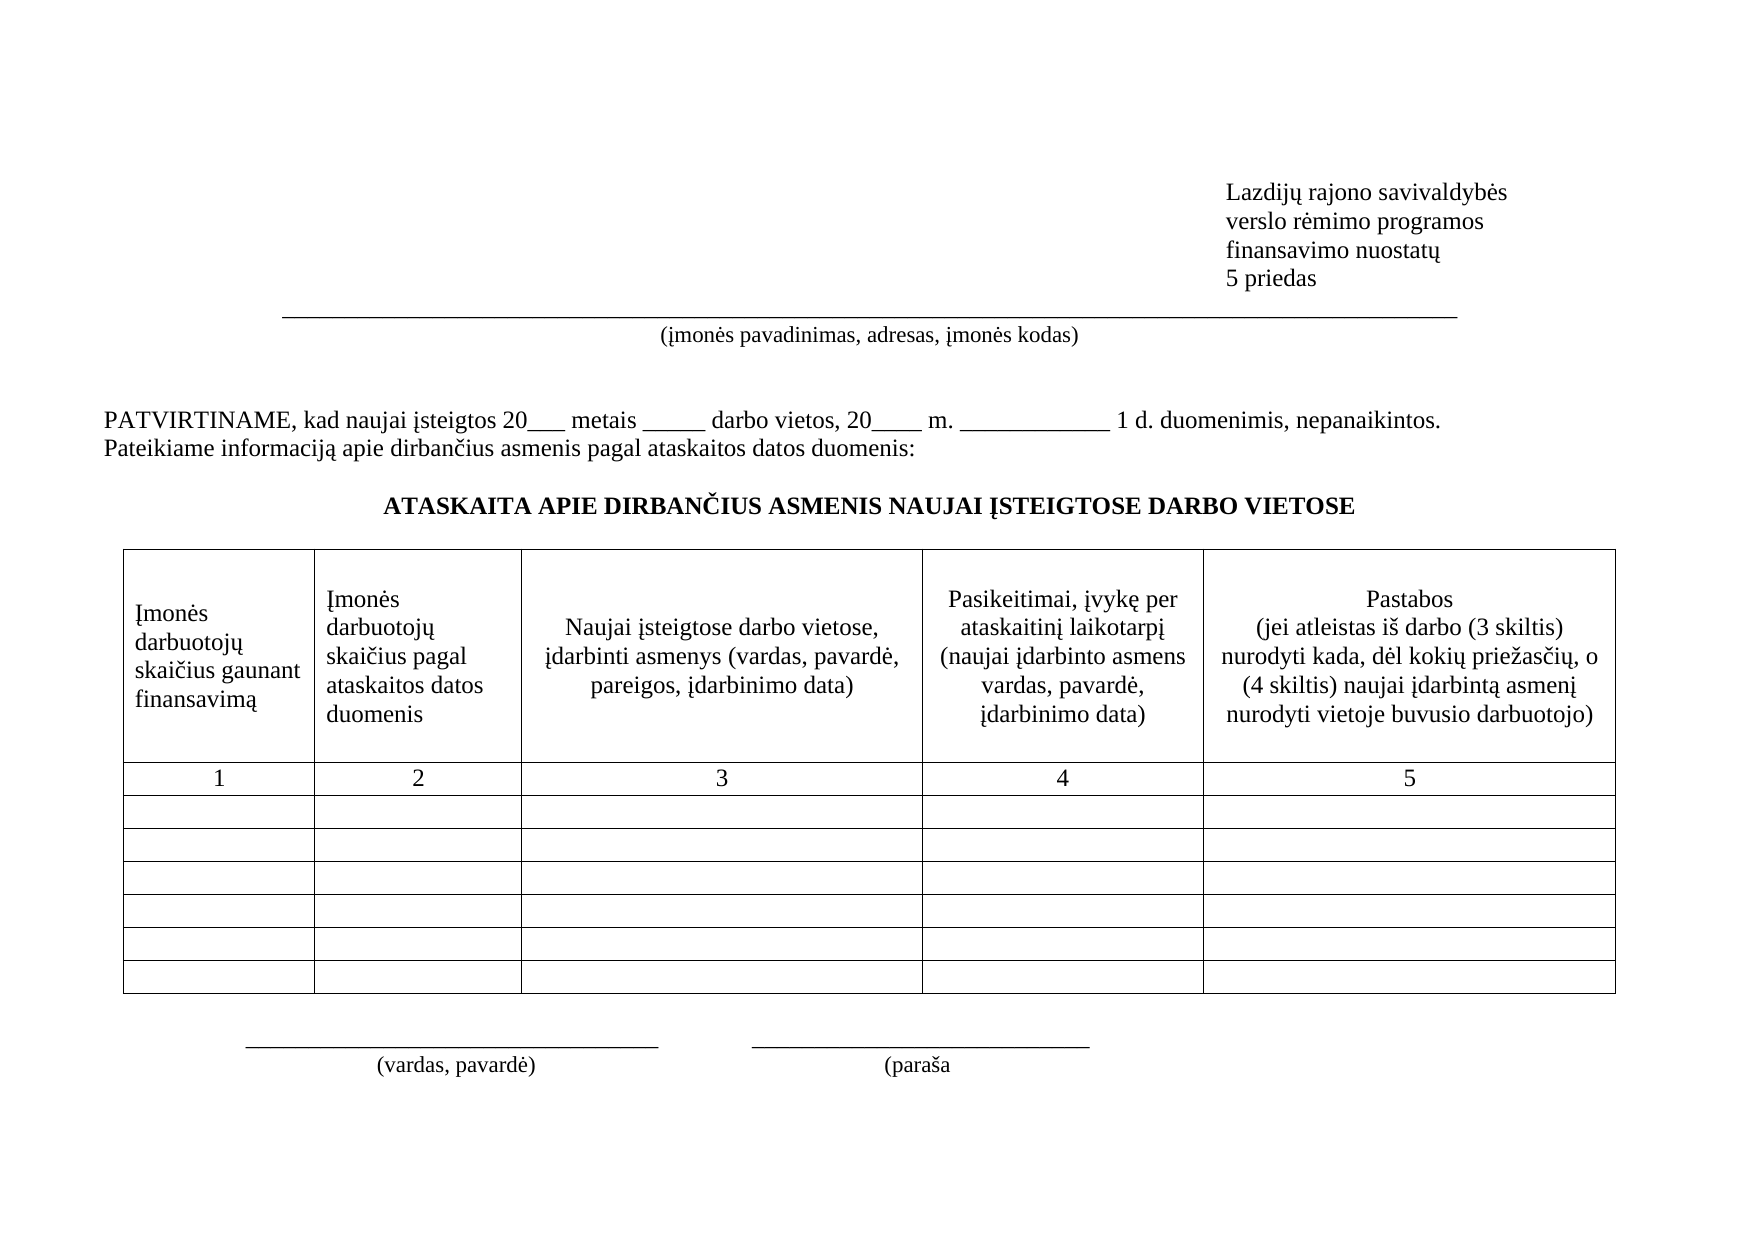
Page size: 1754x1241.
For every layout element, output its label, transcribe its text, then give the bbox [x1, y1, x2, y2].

table_cell 1 [124, 763, 314, 794]
table_cell [315, 862, 521, 894]
text Lazdijų rajono savivaldybės [1226, 177, 1636, 206]
table_cell [1204, 796, 1615, 828]
table_cell [315, 928, 521, 960]
table_cell [124, 862, 314, 894]
table_cell [315, 829, 521, 861]
table_cell [1204, 829, 1615, 861]
table_header Įmonės darbuotojų skaičius gaunant finansavimą [124, 550, 314, 762]
table_cell [315, 895, 521, 927]
table_cell [923, 961, 1203, 993]
table_cell [1204, 895, 1615, 927]
table_header Naujai įsteigtose darbo vietose, įdarbinti asmenys (vardas, pavardė, pareigos, įdarbinimo data) [522, 550, 922, 762]
table_cell [1204, 961, 1615, 993]
table_cell [522, 862, 922, 894]
table_cell [1204, 928, 1615, 960]
text finansavimo nuostatų [1226, 235, 1636, 263]
table_cell [923, 928, 1203, 960]
table_cell [923, 796, 1203, 828]
table_cell [522, 928, 922, 960]
text ______________________________________________________________________________________________ [103, 292, 1636, 321]
table_cell [315, 796, 521, 828]
table_cell [923, 895, 1203, 927]
table_cell 5 [1204, 763, 1615, 794]
table_header Įmonės darbuotojų skaičius pagal ataskaitos datos duomenis [315, 550, 521, 762]
table_cell [522, 829, 922, 861]
table_cell [1204, 862, 1615, 894]
text Pateikiame informaciją apie dirbančius asmenis pagal ataskaitos datos duomenis: [103, 433, 1636, 462]
text ATASKAITA APIE DIRBANČIUS ASMENIS NAUJAI ĮSTEIGTOSE DARBO VIETOSE [103, 491, 1636, 520]
table_header Pasikeitimai, įvykę per ataskaitinį laikotarpį (naujai įdarbinto asmens vardas, pavardė, įdarbinimo data) [923, 550, 1203, 762]
text 5 priedas [1226, 263, 1636, 292]
table_cell [124, 895, 314, 927]
table_cell [923, 829, 1203, 861]
table_cell [923, 862, 1203, 894]
table_cell [124, 829, 314, 861]
table_cell 2 [315, 763, 521, 794]
text verslo rėmimo programos [1226, 206, 1636, 235]
table_cell [522, 796, 922, 828]
text _________________________________ ___________________________ [103, 1022, 1636, 1051]
table_cell 3 [522, 763, 922, 794]
table_header Pastabos (jei atleistas iš darbo (3 skiltis) nurodyti kada, dėl kokių priežasčių, o (4 skiltis) naujai įdarbintą asmenį nurodyti vietoje buvusio darbuotojo) [1204, 550, 1615, 762]
table_cell [522, 895, 922, 927]
table_cell [522, 961, 922, 993]
table_cell [315, 961, 521, 993]
text PATVIRTINAME, kad naujai įsteigtos 20___ metais _____ darbo vietos, 20____ m. ____________ 1 d. duomenimis, nepanaikintos. [103, 405, 1636, 433]
table_cell [124, 928, 314, 960]
table_cell [124, 796, 314, 828]
text (įmonės pavadinimas, adresas, įmonės kodas) [103, 321, 1636, 347]
table_cell 4 [923, 763, 1203, 794]
text (vardas, pavardė) (paraša [103, 1051, 1636, 1078]
table_cell [124, 961, 314, 993]
